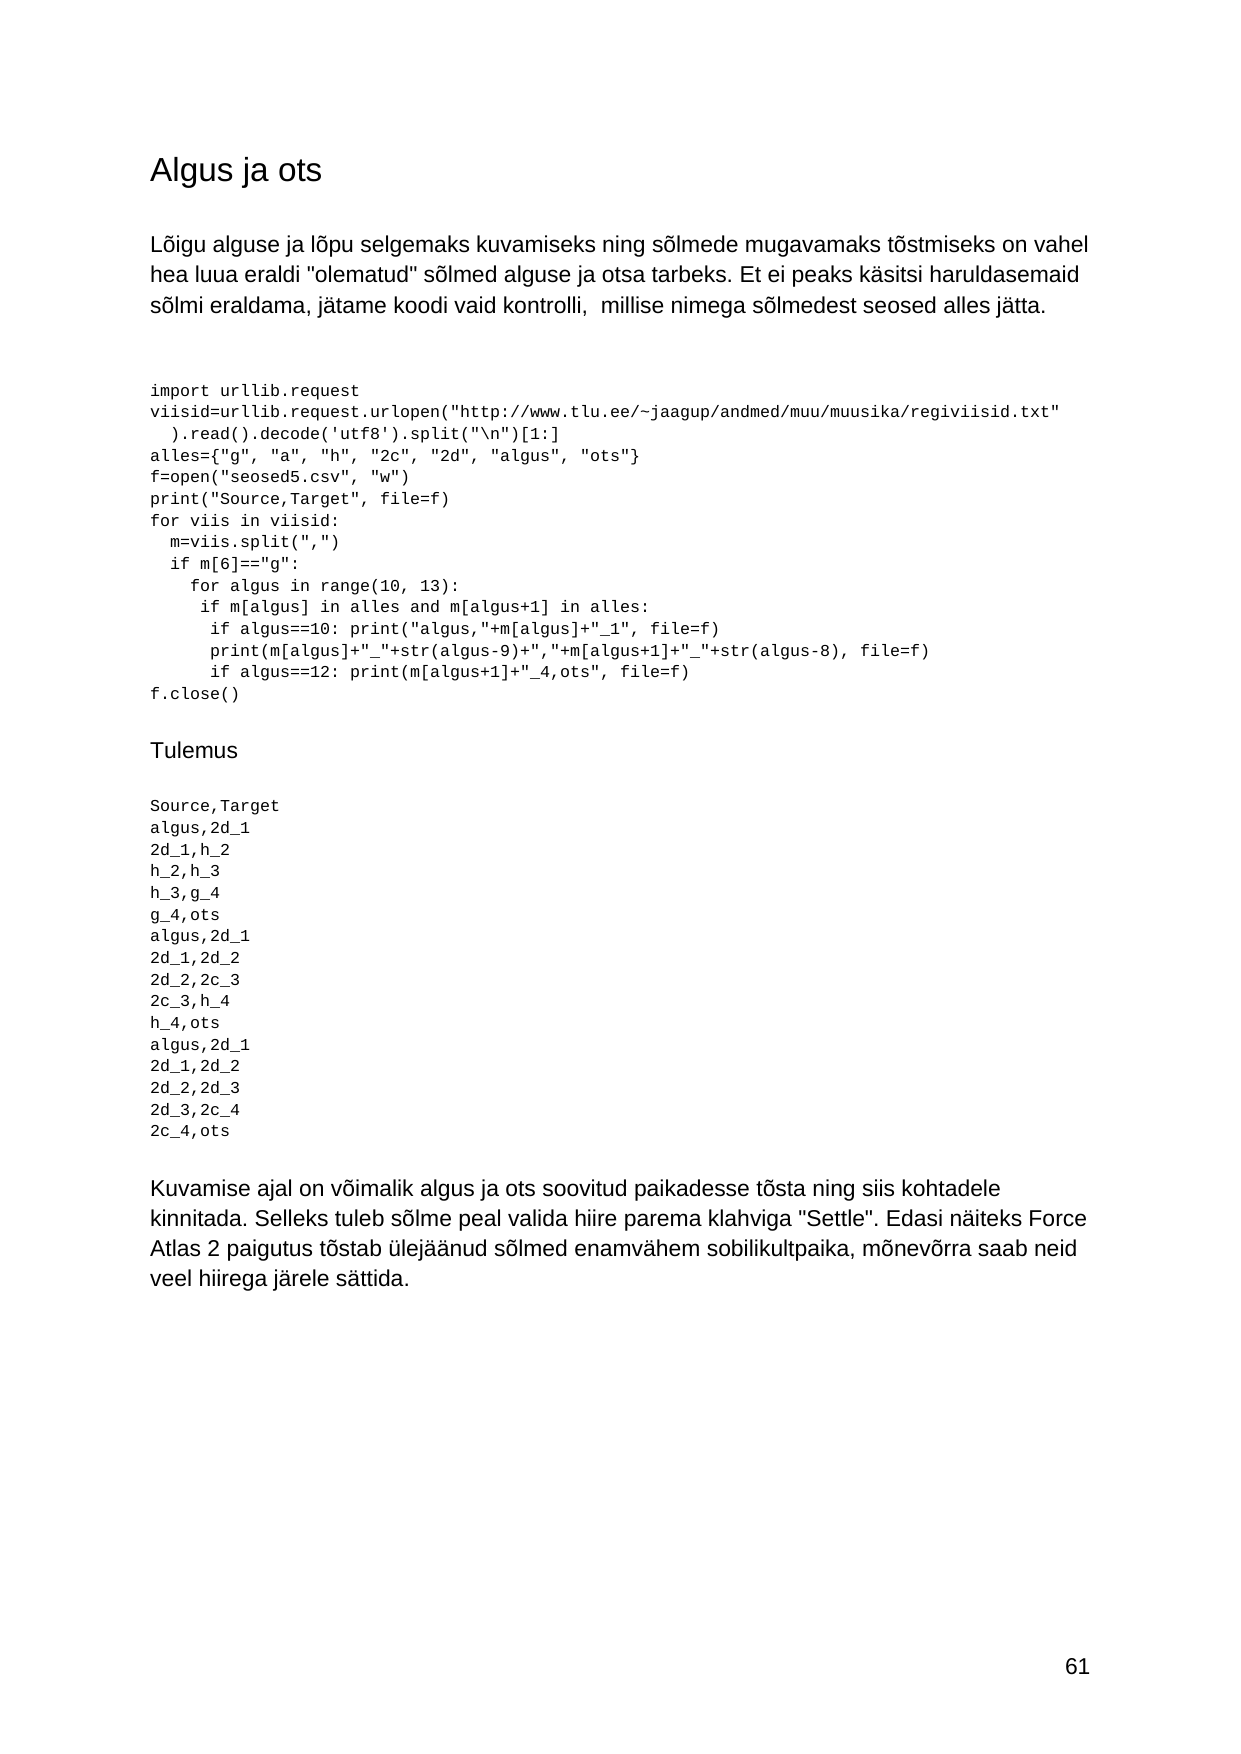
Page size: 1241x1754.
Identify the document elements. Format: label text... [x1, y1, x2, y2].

text 2d_3,2c_4 [150, 1101, 1090, 1120]
text print(m[algus]+"_"+str(algus-9)+","+m[algus+1]+"_"+str(algus-8), file=f) [150, 642, 1090, 661]
text 2c_4,ots [150, 1123, 1090, 1142]
text h_4,ots [150, 1014, 1090, 1033]
text f=open("seosed5.csv", "w") [150, 469, 1090, 488]
text h_3,g_4 [150, 884, 1090, 903]
text for viis in viisid: [150, 512, 1090, 531]
text Kuvamise ajal on võimalik algus ja ots soovitud paikadesse tõsta ning siis kohtadele kinnitada. Selleks tuleb sõlme peal valida hiire parema klahviga "Settle". Edasi näiteks Force Atlas 2 paigutus tõstab ülejäänud sõlmed enamvähem sobilikultpaika, mõnevõrra saab neid veel hiirega järele sättida. [150, 1175, 1090, 1292]
text for algus in range(10, 13): [150, 577, 1090, 596]
text m=viis.split(",") [150, 534, 1090, 553]
text alles={"g", "a", "h", "2c", "2d", "algus", "ots"} [150, 447, 1090, 466]
text g_4,ots [150, 906, 1090, 925]
text if m[algus] in alles and m[algus+1] in alles: [150, 599, 1090, 618]
text algus,2d_1 [150, 1036, 1090, 1055]
text algus,2d_1 [150, 819, 1090, 838]
text import urllib.request [150, 382, 1090, 401]
text if algus==12: print(m[algus+1]+"_4,ots", file=f) [150, 664, 1090, 683]
text algus,2d_1 [150, 928, 1090, 947]
text Tulemus [150, 737, 1090, 764]
text if algus==10: print("algus,"+m[algus]+"_1", file=f) [150, 621, 1090, 639]
text 2c_3,h_4 [150, 993, 1090, 1012]
text if m[6]=="g": [150, 556, 1090, 574]
text 2d_2,2c_3 [150, 971, 1090, 990]
subtitle Algus ja ots [150, 150, 1090, 188]
text print("Source,Target", file=f) [150, 491, 1090, 509]
text h_2,h_3 [150, 863, 1090, 882]
text 2d_1,2d_2 [150, 1058, 1090, 1077]
text ).read().decode('utf8').split("\n")[1:] [150, 426, 1090, 444]
text 2d_1,h_2 [150, 841, 1090, 860]
text viisid=urllib.request.urlopen("http://www.tlu.ee/~jaagup/andmed/muu/muusika/regiviisid.txt" [150, 404, 1090, 423]
text f.close() [150, 686, 1090, 704]
text Source,Target [150, 798, 1090, 817]
text 2d_1,2d_2 [150, 949, 1090, 968]
text Lõigu alguse ja lõpu selgemaks kuvamiseks ning sõlmede mugavamaks tõstmiseks on vahel hea luua eraldi "olematud" sõlmed alguse ja otsa tarbeks. Et ei peaks käsitsi haruldasemaid sõlmi eraldama, jätame koodi vaid kontrolli, millise nimega sõlmedest seosed alles jätta. [150, 231, 1090, 318]
text 2d_2,2d_3 [150, 1079, 1090, 1098]
